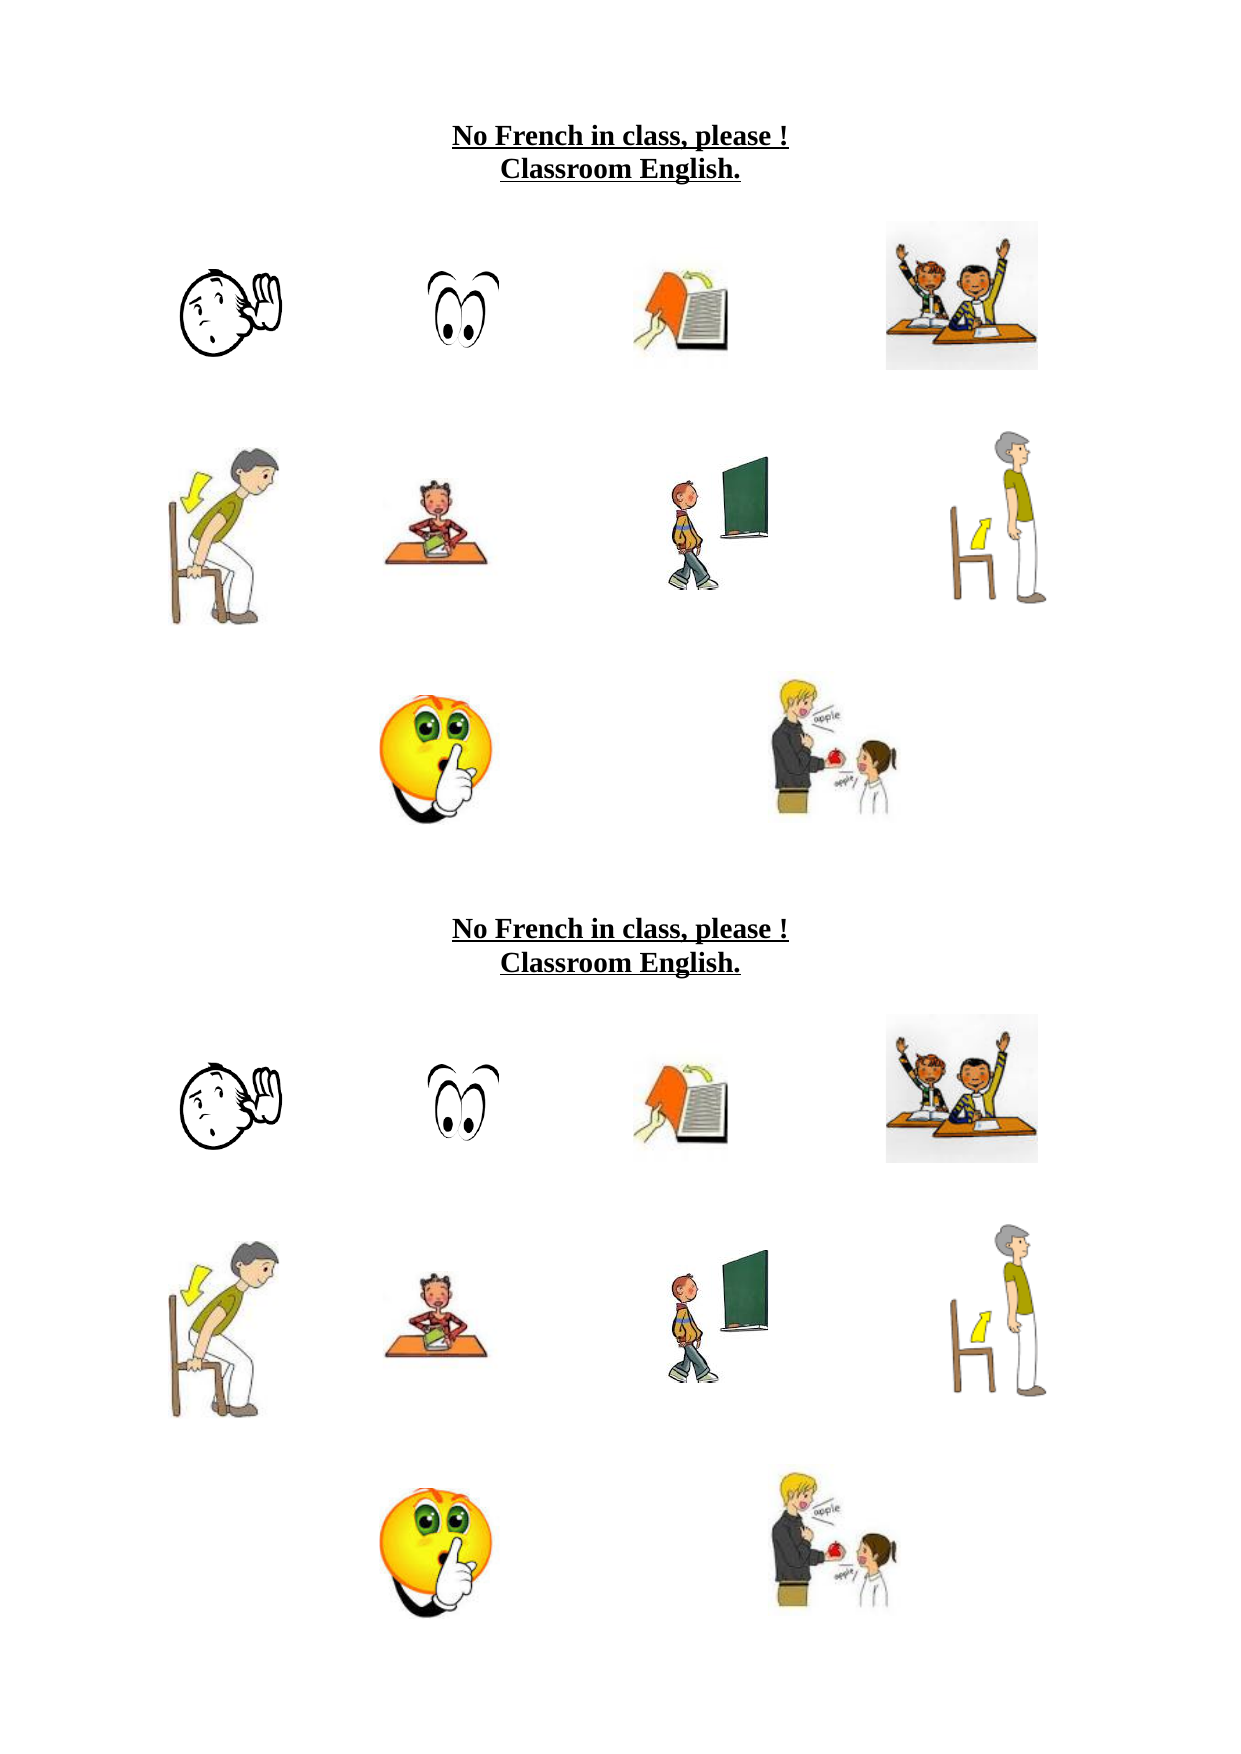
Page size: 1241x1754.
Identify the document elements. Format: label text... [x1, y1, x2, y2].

picture [382, 478, 514, 585]
text No French in class, please ! [118, 911, 1122, 945]
picture [885, 1014, 1038, 1163]
picture [767, 1464, 902, 1616]
picture [411, 1064, 499, 1157]
text No French in class, please ! [118, 118, 1122, 152]
picture [411, 271, 499, 364]
picture [949, 1223, 1049, 1398]
picture [379, 1488, 500, 1619]
picture [178, 1062, 283, 1150]
picture [178, 269, 283, 357]
picture [666, 1250, 769, 1383]
picture [379, 695, 500, 825]
picture [666, 456, 769, 590]
picture [382, 1271, 514, 1378]
picture [168, 1241, 280, 1419]
text Classroom English. [118, 152, 1122, 185]
picture [767, 671, 902, 823]
picture [885, 221, 1038, 370]
picture [633, 1040, 729, 1163]
picture [633, 247, 729, 370]
picture [949, 430, 1049, 605]
picture [168, 447, 280, 626]
text Classroom English. [118, 945, 1122, 978]
